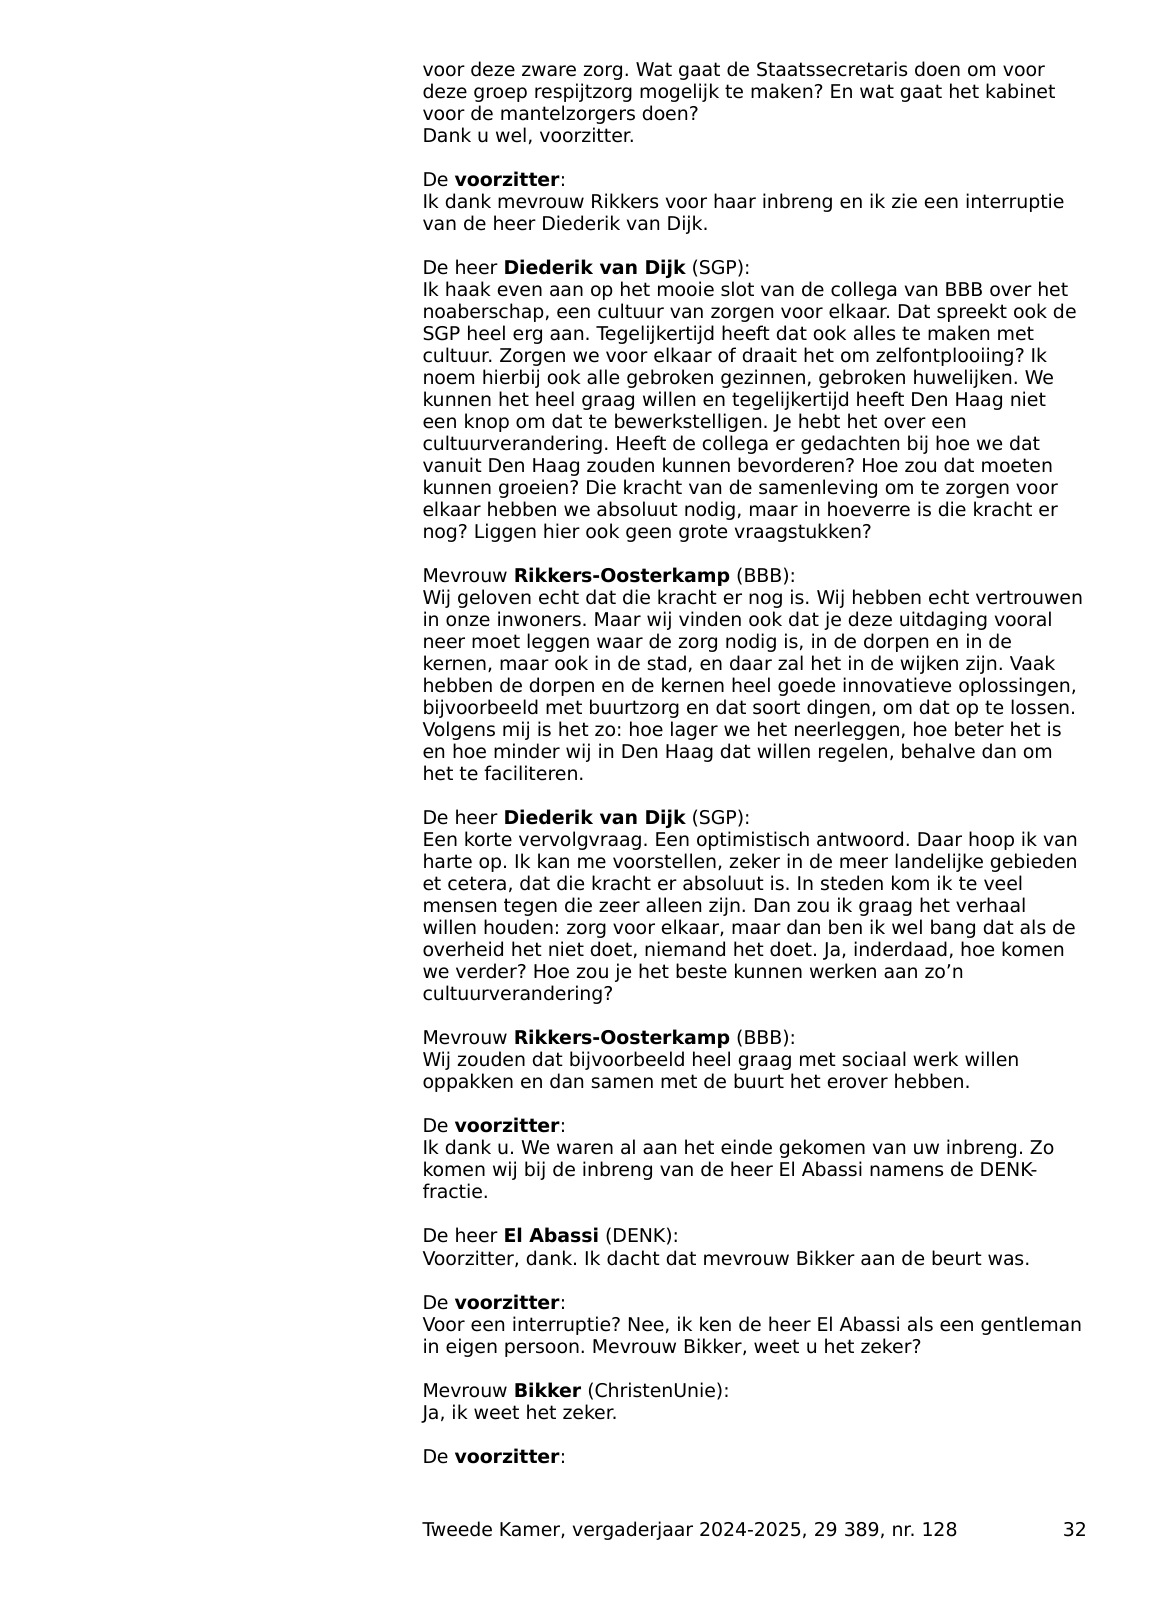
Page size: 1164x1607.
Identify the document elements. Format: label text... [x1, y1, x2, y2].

text Een korte vervolgvraag. Een optimistisch antwoord. Daar hoop ik van harte op. Ik kan me voorstellen, zeker in de meer landelijke gebieden et cetera, dat die kracht er absoluut is. In steden kom ik te veel mensen tegen die zeer alleen zijn. Dan zou ik graag het verhaal willen houden: zorg voor elkaar, maar dan ben ik wel bang dat als de overheid het niet doet, niemand het doet. Ja, inderdaad, hoe komen we verder? Hoe zou je het beste kunnen werken aan zo’n cultuurverandering? [422, 829, 1087, 1005]
text De voorzitter: [422, 1446, 1087, 1468]
text De heer Diederik van Dijk (SGP): [422, 807, 1087, 829]
text Ik haak even aan op het mooie slot van de collega van BBB over het noaberschap, een cultuur van zorgen voor elkaar. Dat spreekt ook de SGP heel erg aan. Tegelijkertijd heeft dat ook alles te maken met cultuur. Zorgen we voor elkaar of draait het om zelfontplooiing? Ik noem hierbij ook alle gebroken gezinnen, gebroken huwelijken. We kunnen het heel graag willen en tegelijkertijd heeft Den Haag niet een knop om dat te bewerkstelligen. Je hebt het over een cultuurverandering. Heeft de collega er gedachten bij hoe we dat vanuit Den Haag zouden kunnen bevorderen? Hoe zou dat moeten kunnen groeien? Die kracht van de samenleving om te zorgen voor elkaar hebben we absoluut nodig, maar in hoeverre is die kracht er nog? Liggen hier ook geen grote vraagstukken? [422, 279, 1087, 543]
text De voorzitter: [422, 1292, 1087, 1313]
text De voorzitter: [422, 169, 1087, 191]
text Ik dank mevrouw Rikkers voor haar inbreng en ik zie een interruptie van de heer Diederik van Dijk. [422, 191, 1087, 235]
text Mevrouw Bikker (ChristenUnie): [422, 1380, 1087, 1402]
text Wij geloven echt dat die kracht er nog is. Wij hebben echt vertrouwen in onze inwoners. Maar wij vinden ook dat je deze uitdaging vooral neer moet leggen waar de zorg nodig is, in de dorpen en in de kernen, maar ook in de stad, en daar zal het in de wijken zijn. Vaak hebben de dorpen en de kernen heel goede innovatieve oplossingen, bijvoorbeeld met buurtzorg en dat soort dingen, om dat op te lossen. Volgens mij is het zo: hoe lager we het neerleggen, hoe beter het is en hoe minder wij in Den Haag dat willen regelen, behalve dan om het te faciliteren. [422, 587, 1087, 785]
text Ik dank u. We waren al aan het einde gekomen van uw inbreng. Zo komen wij bij de inbreng van de heer El Abassi namens de DENK-fractie. [422, 1137, 1087, 1203]
text Dank u wel, voorzitter. [422, 125, 1087, 147]
text Mevrouw Rikkers-Oosterkamp (BBB): [422, 1027, 1087, 1049]
text Wij zouden dat bijvoorbeeld heel graag met sociaal werk willen oppakken en dan samen met de buurt het erover hebben. [422, 1049, 1087, 1093]
text Voor een interruptie? Nee, ik ken de heer El Abassi als een gentleman in eigen persoon. Mevrouw Bikker, weet u het zeker? [422, 1313, 1087, 1357]
text De heer El Abassi (DENK): [422, 1225, 1087, 1247]
text Mevrouw Rikkers-Oosterkamp (BBB): [422, 565, 1087, 587]
text voor deze zware zorg. Wat gaat de Staatssecretaris doen om voor deze groep respijtzorg mogelijk te maken? En wat gaat het kabinet voor de mantelzorgers doen? [422, 59, 1087, 125]
text De heer Diederik van Dijk (SGP): [422, 257, 1087, 279]
text Ja, ik weet het zeker. [422, 1402, 1087, 1424]
text Voorzitter, dank. Ik dacht dat mevrouw Bikker aan de beurt was. [422, 1247, 1087, 1269]
text De voorzitter: [422, 1115, 1087, 1137]
